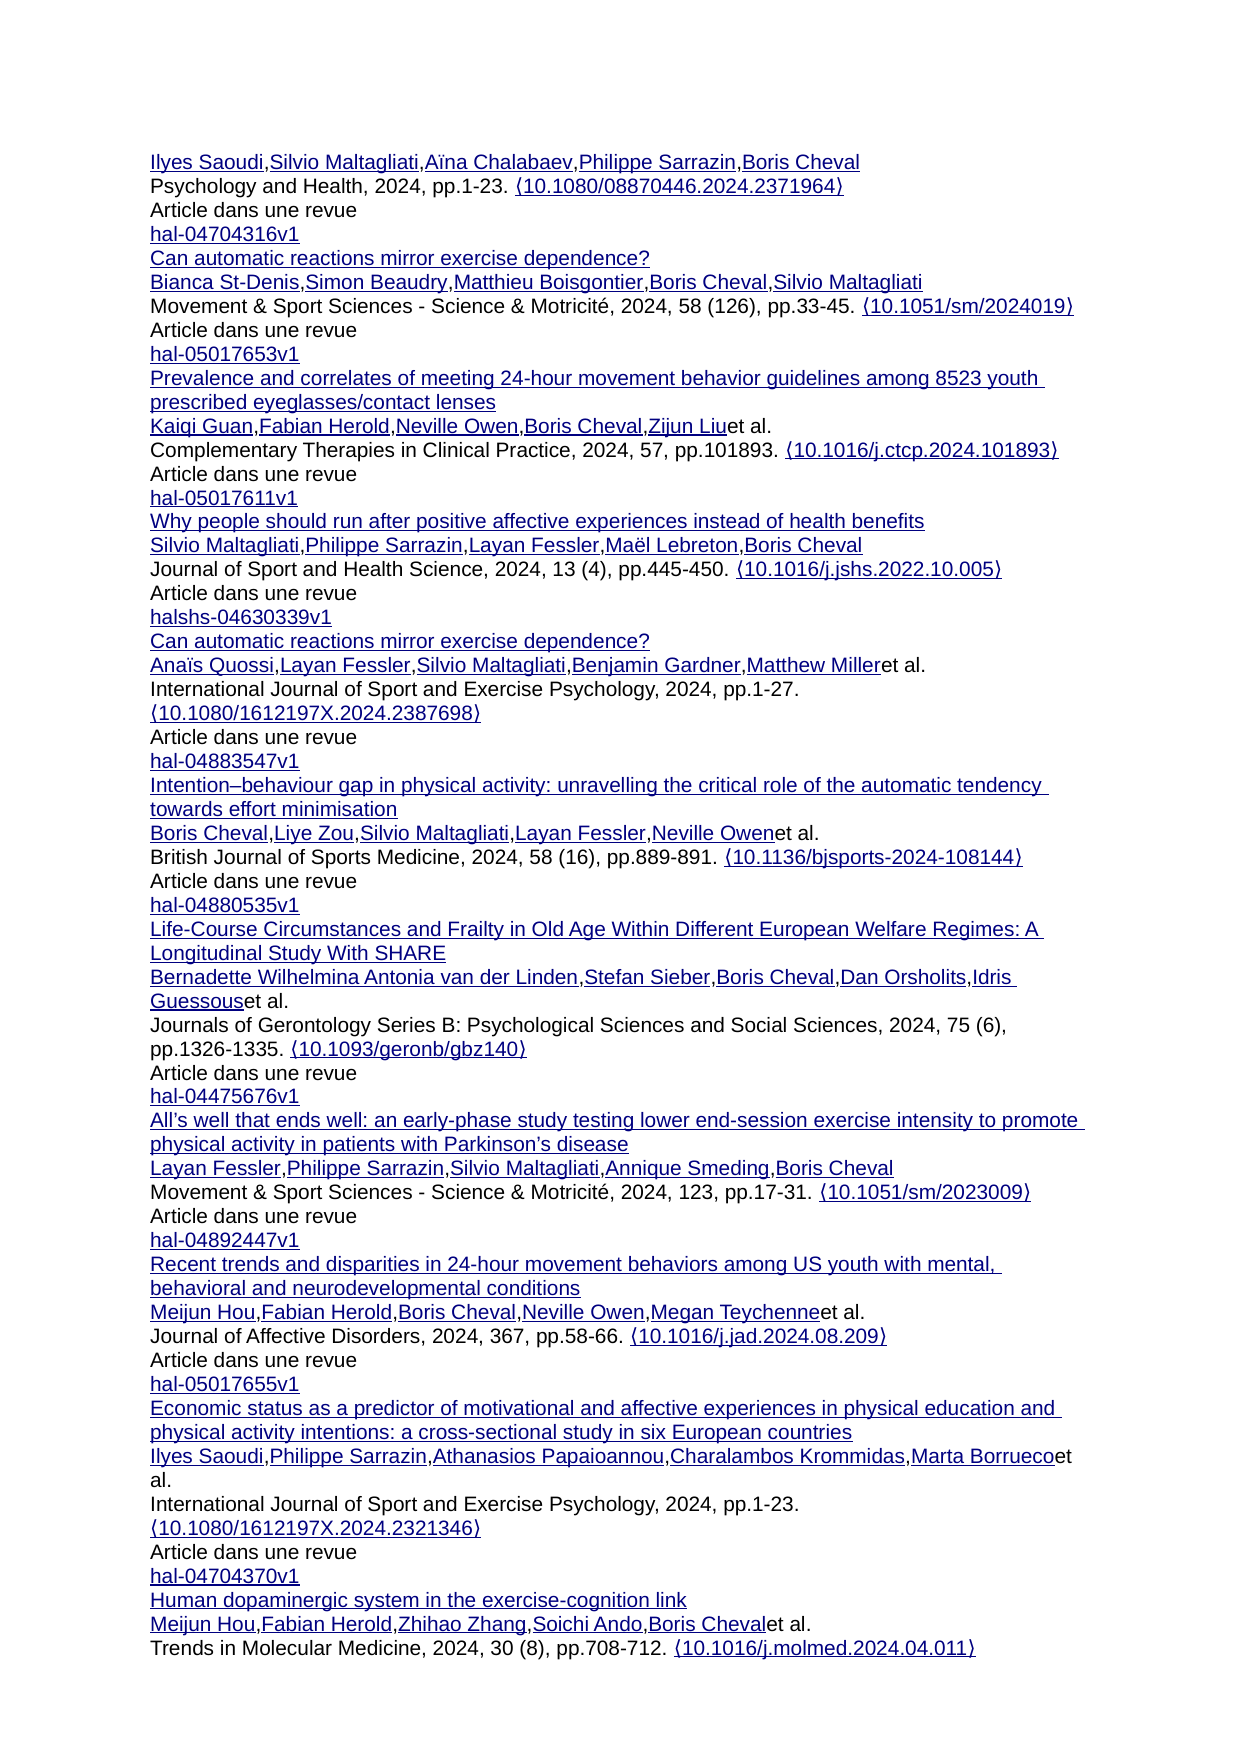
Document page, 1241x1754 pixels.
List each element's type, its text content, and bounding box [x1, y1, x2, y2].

table_cell Economic status as a predictor of motivational and affective experiences in physical education and physical activity intentions: a cross-sectional study in six European countries Ilyes Saoudi,Philippe Sarrazin,Athanasios Papaioannou,Charalambos Krommidas,Marta Borruecoet al. International Journal of Sport and Exercise Psychology, 2024, pp.1-23. ⟨10.1080/1612197X.2024.2321346⟩ Article dans une revue hal-04704370v1 [150, 1396, 1090, 1587]
table_cell Life-Course Circumstances and Frailty in Old Age Within Different European Welfare Regimes: A Longitudinal Study With SHARE Bernadette Wilhelmina Antonia van der Linden,Stefan Sieber,Boris Cheval,Dan Orsholits,Idris Guessouset al. Journals of Gerontology Series B: Psychological Sciences and Social Sciences, 2024, 75 (6), pp.1326-1335. ⟨10.1093/geronb/gbz140⟩ Article dans une revue hal-04475676v1 [150, 917, 1090, 1108]
table_cell Prevalence and correlates of meeting 24-hour movement behavior guidelines among 8523 youth prescribed eyeglasses/contact lenses Kaiqi Guan,Fabian Herold,Neville Owen,Boris Cheval,Zijun Liuet al. Complementary Therapies in Clinical Practice, 2024, 57, pp.101893. ⟨10.1016/j.ctcp.2024.101893⟩ Article dans une revue hal-05017611v1 [150, 366, 1090, 509]
table_cell Can automatic reactions mirror exercise dependence? Bianca St-Denis,Simon Beaudry,Matthieu Boisgontier,Boris Cheval,Silvio Maltagliati Movement & Sport Sciences - Science & Motricité, 2024, 58 (126), pp.33-45. ⟨10.1051/sm/2024019⟩ Article dans une revue hal-05017653v1 [150, 246, 1090, 366]
table_cell Why people should run after positive affective experiences instead of health benefits Silvio Maltagliati,Philippe Sarrazin,Layan Fessler,Maël Lebreton,Boris Cheval Journal of Sport and Health Science, 2024, 13 (4), pp.445-450. ⟨10.1016/j.jshs.2022.10.005⟩ Article dans une revue halshs-04630339v1 [150, 509, 1090, 629]
table_cell All’s well that ends well: an early-phase study testing lower end-session exercise intensity to promote physical activity in patients with Parkinson’s disease Layan Fessler,Philippe Sarrazin,Silvio Maltagliati,Annique Smeding,Boris Cheval Movement & Sport Sciences - Science & Motricité, 2024, 123, pp.17-31. ⟨10.1051/sm/2023009⟩ Article dans une revue hal-04892447v1 [150, 1108, 1090, 1252]
table_cell Intention–behaviour gap in physical activity: unravelling the critical role of the automatic tendency towards effort minimisation Boris Cheval,Liye Zou,Silvio Maltagliati,Layan Fessler,Neville Owenet al. British Journal of Sports Medicine, 2024, 58 (16), pp.889-891. ⟨10.1136/bjsports-2024-108144⟩ Article dans une revue hal-04880535v1 [150, 773, 1090, 917]
table_cell Human dopaminergic system in the exercise-cognition link Meijun Hou,Fabian Herold,Zhihao Zhang,Soichi Ando,Boris Chevalet al. Trends in Molecular Medicine, 2024, 30 (8), pp.708-712. ⟨10.1016/j.molmed.2024.04.011⟩ [150, 1588, 1090, 1659]
table_cell Recent trends and disparities in 24-hour movement behaviors among US youth with mental, behavioral and neurodevelopmental conditions Meijun Hou,Fabian Herold,Boris Cheval,Neville Owen,Megan Teychenneet al. Journal of Affective Disorders, 2024, 367, pp.58-66. ⟨10.1016/j.jad.2024.08.209⟩ Article dans une revue hal-05017655v1 [150, 1252, 1090, 1396]
table_cell Ilyes Saoudi,Silvio Maltagliati,Aïna Chalabaev,Philippe Sarrazin,Boris Cheval Psychology and Health, 2024, pp.1-23. ⟨10.1080/08870446.2024.2371964⟩ Article dans une revue hal-04704316v1 [150, 150, 1090, 246]
table_cell Can automatic reactions mirror exercise dependence? Anaïs Quossi,Layan Fessler,Silvio Maltagliati,Benjamin Gardner,Matthew Milleret al. International Journal of Sport and Exercise Psychology, 2024, pp.1-27. ⟨10.1080/1612197X.2024.2387698⟩ Article dans une revue hal-04883547v1 [150, 629, 1090, 773]
